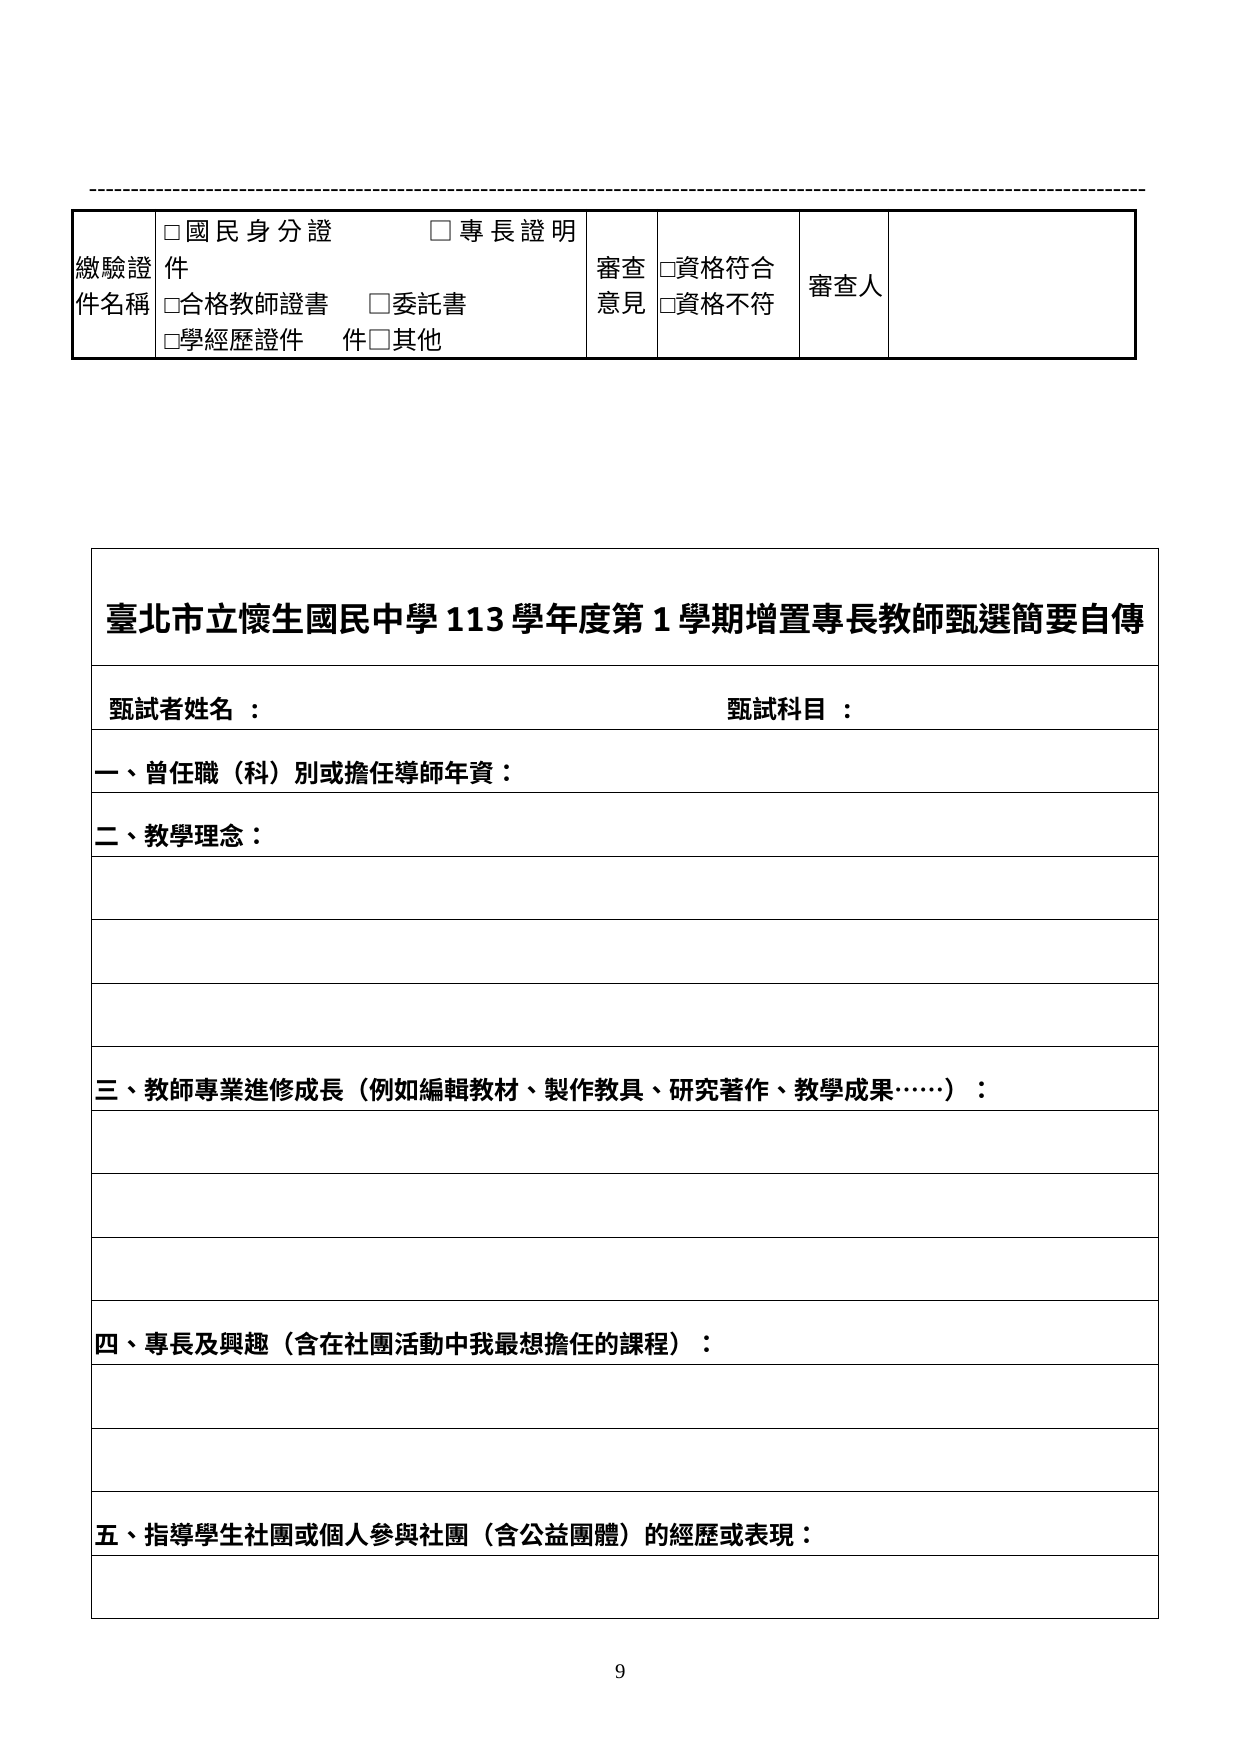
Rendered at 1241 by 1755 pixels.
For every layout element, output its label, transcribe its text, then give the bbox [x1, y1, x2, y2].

table_cell 甄試者姓名 : 甄試科目 : [92, 666, 1158, 728]
table_header 審查 意見 [587, 212, 657, 357]
table_header □國民身分證 □專長證明 件 □合格教師證書 □委託書 □學經歷證件 件□其他 [156, 212, 586, 357]
table_cell [92, 1174, 1158, 1237]
table_cell 五、指導學生社團或個人參與社團（含公益團體）的經歷或表現： [92, 1492, 1158, 1554]
table_cell [92, 857, 1158, 919]
table_cell 四、專長及興趣（含在社團活動中我最想擔任的課程）： [92, 1301, 1158, 1364]
table_header 臺北市立懷生國民中學113學年度第1學期增置專長教師甄選簡要自傳 [92, 549, 1158, 665]
table_header 審查人 [800, 212, 888, 357]
text ------------------------------------------------------------------------------------------------------------------------------- [89, 146, 1152, 209]
table_header 繳驗證件名稱 [74, 212, 155, 357]
table_cell [92, 984, 1158, 1046]
table_cell 二、教學理念： [92, 793, 1158, 856]
table_cell 一、曾任職（科）別或擔任導師年資： [92, 730, 1158, 792]
table_cell [92, 1429, 1158, 1491]
table_cell [92, 1111, 1158, 1173]
table_cell 三、教師專業進修成長（例如編輯教材、製作教具、研究著作、教學成果……）： [92, 1047, 1158, 1110]
table_cell [92, 1365, 1158, 1427]
table_cell [92, 920, 1158, 983]
table_cell [92, 1238, 1158, 1300]
table_cell [92, 1556, 1158, 1618]
table_header □資格符合 □資格不符 [658, 212, 799, 357]
table_header [889, 212, 1134, 357]
